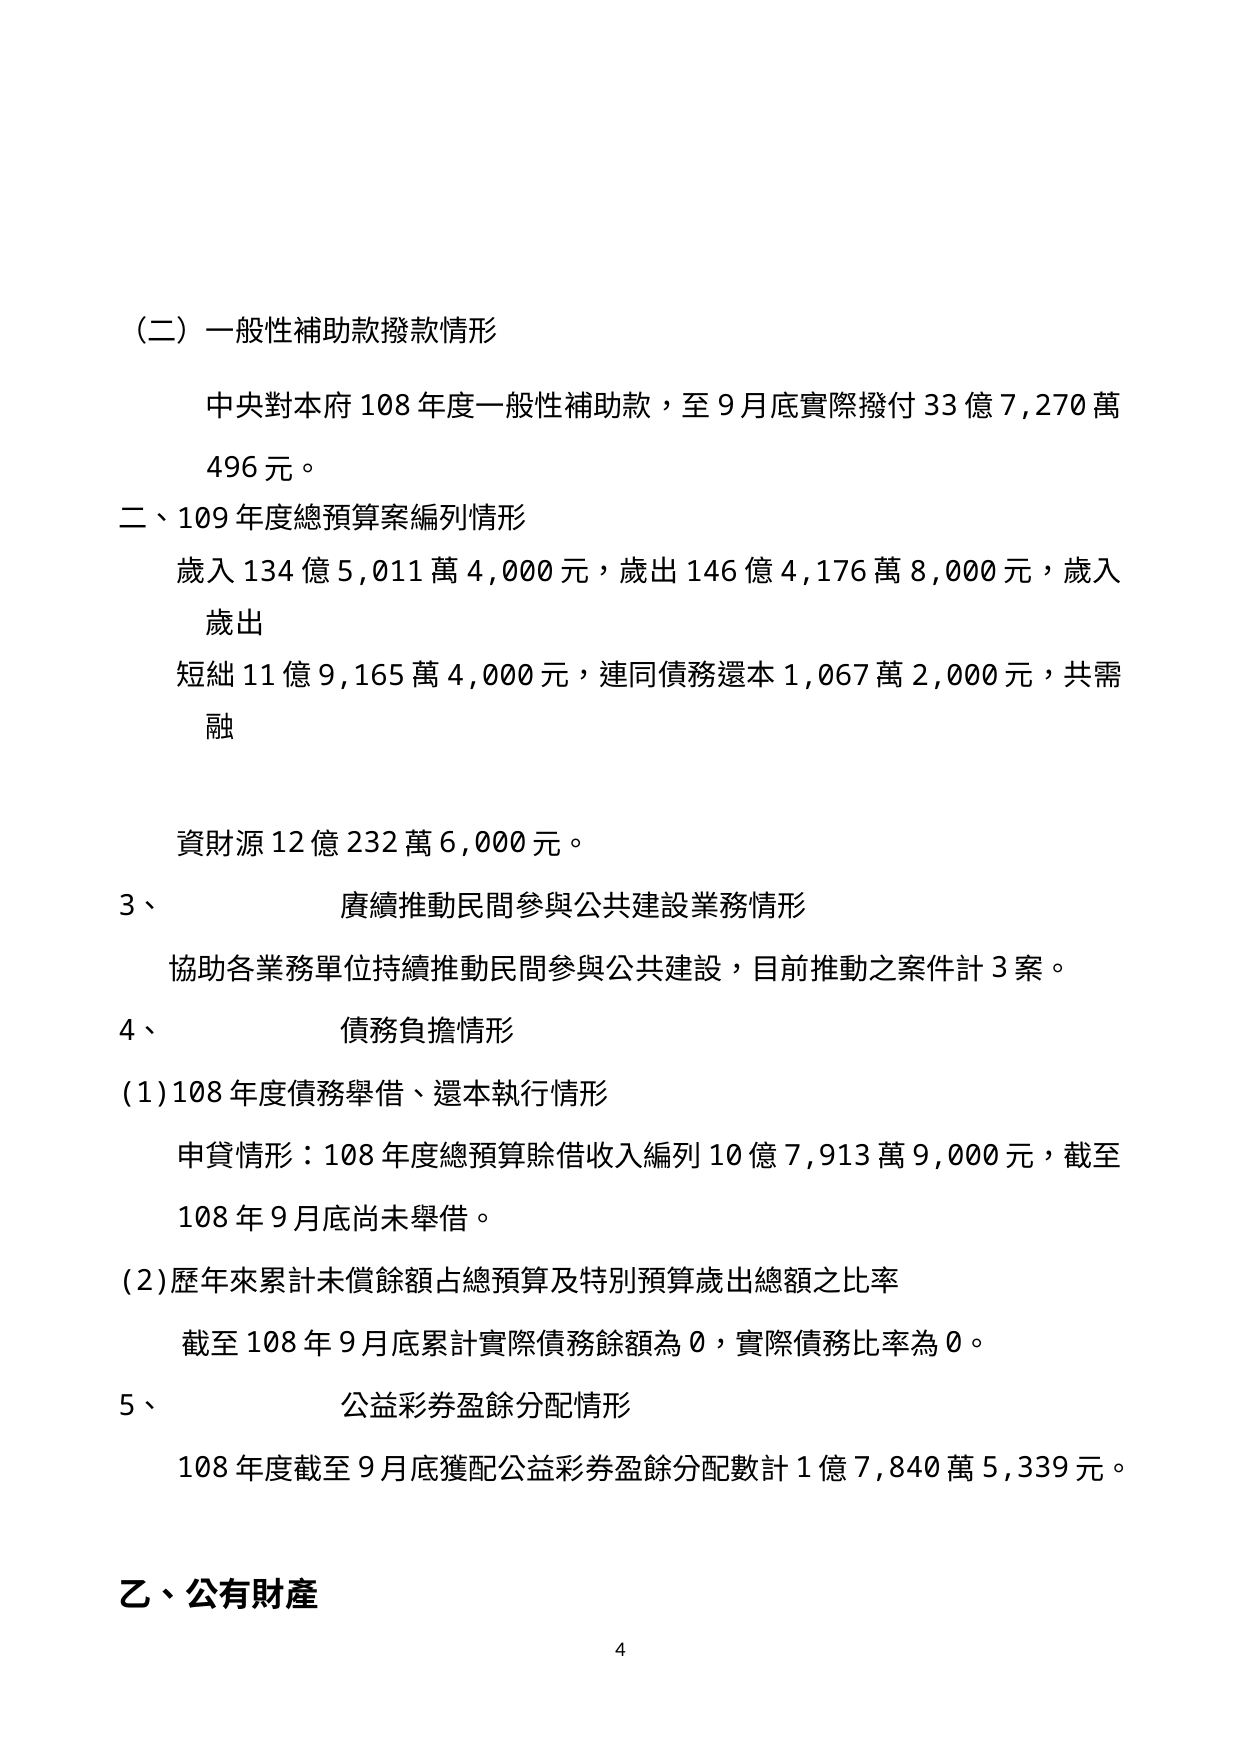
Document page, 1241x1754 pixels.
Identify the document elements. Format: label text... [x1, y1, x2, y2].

list 公益彩券盈餘分配情形 [118, 1362, 1122, 1425]
text 截至108年9月底累計實際債務餘額為0，實際債務比率為0。 [181, 1300, 1122, 1362]
text 歲入134億5,011萬4,000元，歲出146億4,176萬8,000元，歲入歲出 [176, 539, 1122, 643]
text 乙、公有財產 [118, 1550, 1122, 1612]
list 賡續推動民間參與公共建設業務情形 [118, 862, 1122, 925]
text 二、109年度總預算案編列情形 [118, 487, 1122, 539]
list 債務負擔情形 [118, 987, 1122, 1050]
text 中央對本府108年度一般性補助款，至9月底實際撥付33億7,270萬496元。 [206, 362, 1122, 487]
list 歷年來累計未償餘額占總預算及特別預算歲出總額之比率 [118, 1237, 1122, 1300]
text 108年度截至9月底獲配公益彩券盈餘分配數計1億7,840萬5,339元。 [118, 1425, 1122, 1487]
text 協助各業務單位持續推動民間參與公共建設，目前推動之案件計3案。 [168, 925, 1122, 987]
text 申貸情形：108年度總預算賒借收入編列10億7,913萬9,000元，截至108年9月底尚未舉借。 [176, 1112, 1122, 1237]
text 資財源12億232萬6,000元。 [118, 800, 1122, 862]
list 108年度債務舉借、還本執行情形 [118, 1050, 1122, 1112]
text （二）一般性補助款撥款情形 [118, 300, 1122, 352]
text 短絀11億9,165萬4,000元，連同債務還本1,067萬2,000元，共需融 [176, 643, 1122, 748]
